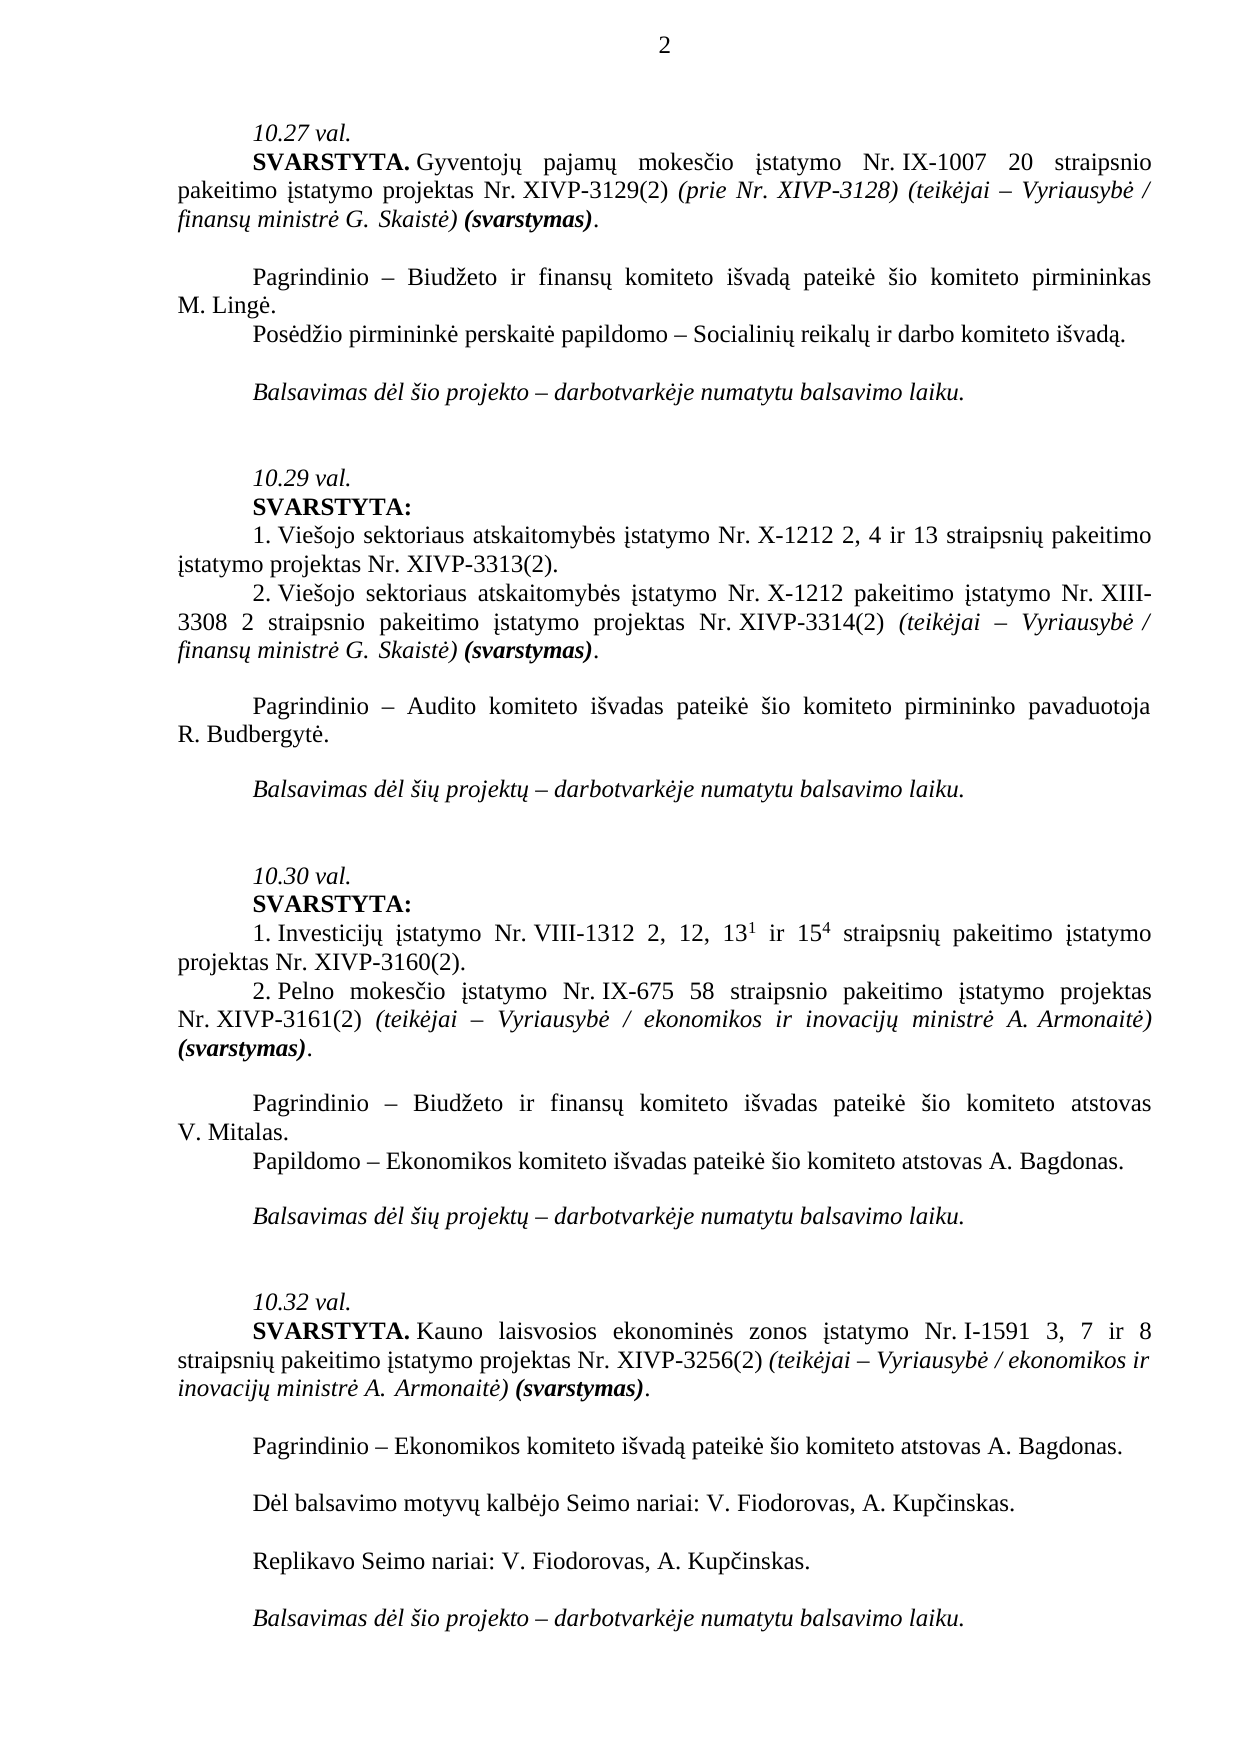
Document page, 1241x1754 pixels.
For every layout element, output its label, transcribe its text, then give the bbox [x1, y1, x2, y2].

text Balsavimas dėl šių projektų – darbotvarkėje numatytu balsavimo laiku. [177, 1201, 1152, 1230]
text SVARSTYTA. Kauno laisvosios ekonominės zonos įstatymo Nr. I-1591 3, 7 ir 8 straipsnių pakeitimo įstatymo projektas Nr. XIVP-3256(2) (teikėjai – Vyriausybė / ekonomikos ir inovacijų ministrė A. Armonaitė) (svarstymas). [177, 1316, 1152, 1402]
text Balsavimas dėl šio projekto – darbotvarkėje numatytu balsavimo laiku. [177, 1603, 1152, 1632]
text 10.32 val. [177, 1287, 1152, 1316]
text SVARSTYTA: [177, 492, 1152, 521]
text SVARSTYTA. Gyventojų pajamų mokesčio įstatymo Nr. IX-1007 20 straipsnio pakeitimo įstatymo projektas Nr. XIVP-3129(2) (prie Nr. XIVP-3128) (teikėjai – Vyriausybė / finansų ministrė G. Skaistė) (svarstymas). [177, 147, 1152, 233]
text Balsavimas dėl šio projekto – darbotvarkėje numatytu balsavimo laiku. [177, 377, 1152, 406]
text Pagrindinio – Audito komiteto išvadas pateikė šio komiteto pirmininko pavaduotoja R. Budbergytė. [177, 691, 1152, 748]
text Posėdžio pirmininkė perskaitė papildomo – Socialinių reikalų ir darbo komiteto išvadą. [177, 319, 1152, 348]
text Pagrindinio – Ekonomikos komiteto išvadą pateikė šio komiteto atstovas A. Bagdonas. [177, 1431, 1152, 1460]
text SVARSTYTA: [177, 889, 1152, 918]
text 1. Investicijų įstatymo Nr. VIII-1312 2, 12, 131 ir 154 straipsnių pakeitimo įstatymo projektas Nr. XIVP-3160(2). [177, 918, 1152, 976]
text 2. Viešojo sektoriaus atskaitomybės įstatymo Nr. X-1212 pakeitimo įstatymo Nr. XIII-3308 2 straipsnio pakeitimo įstatymo projektas Nr. XIVP-3314(2) (teikėjai – Vyriausybė / finansų ministrė G. Skaistė) (svarstymas). [177, 578, 1152, 664]
text Papildomo – Ekonomikos komiteto išvadas pateikė šio komiteto atstovas A. Bagdonas. [177, 1146, 1152, 1175]
text Pagrindinio – Biudžeto ir finansų komiteto išvadas pateikė šio komiteto atstovas V. Mitalas. [177, 1088, 1152, 1146]
text Dėl balsavimo motyvų kalbėjo Seimo nariai: V. Fiodorovas, A. Kupčinskas. [177, 1488, 1152, 1517]
text 10.27 val. [177, 118, 1152, 147]
text Balsavimas dėl šių projektų – darbotvarkėje numatytu balsavimo laiku. [177, 774, 1152, 803]
text 10.30 val. [177, 861, 1152, 889]
text 2. Pelno mokesčio įstatymo Nr. IX-675 58 straipsnio pakeitimo įstatymo projektas Nr. XIVP-3161(2) (teikėjai – Vyriausybė / ekonomikos ir inovacijų ministrė A. Armonaitė) (svarstymas). [177, 976, 1152, 1062]
text 10.29 val. [177, 463, 1152, 492]
text Pagrindinio – Biudžeto ir finansų komiteto išvadą pateikė šio komiteto pirmininkas M. Lingė. [177, 262, 1152, 319]
text Replikavo Seimo nariai: V. Fiodorovas, A. Kupčinskas. [177, 1546, 1152, 1575]
text 1. Viešojo sektoriaus atskaitomybės įstatymo Nr. X-1212 2, 4 ir 13 straipsnių pakeitimo įstatymo projektas Nr. XIVP-3313(2). [177, 521, 1152, 578]
